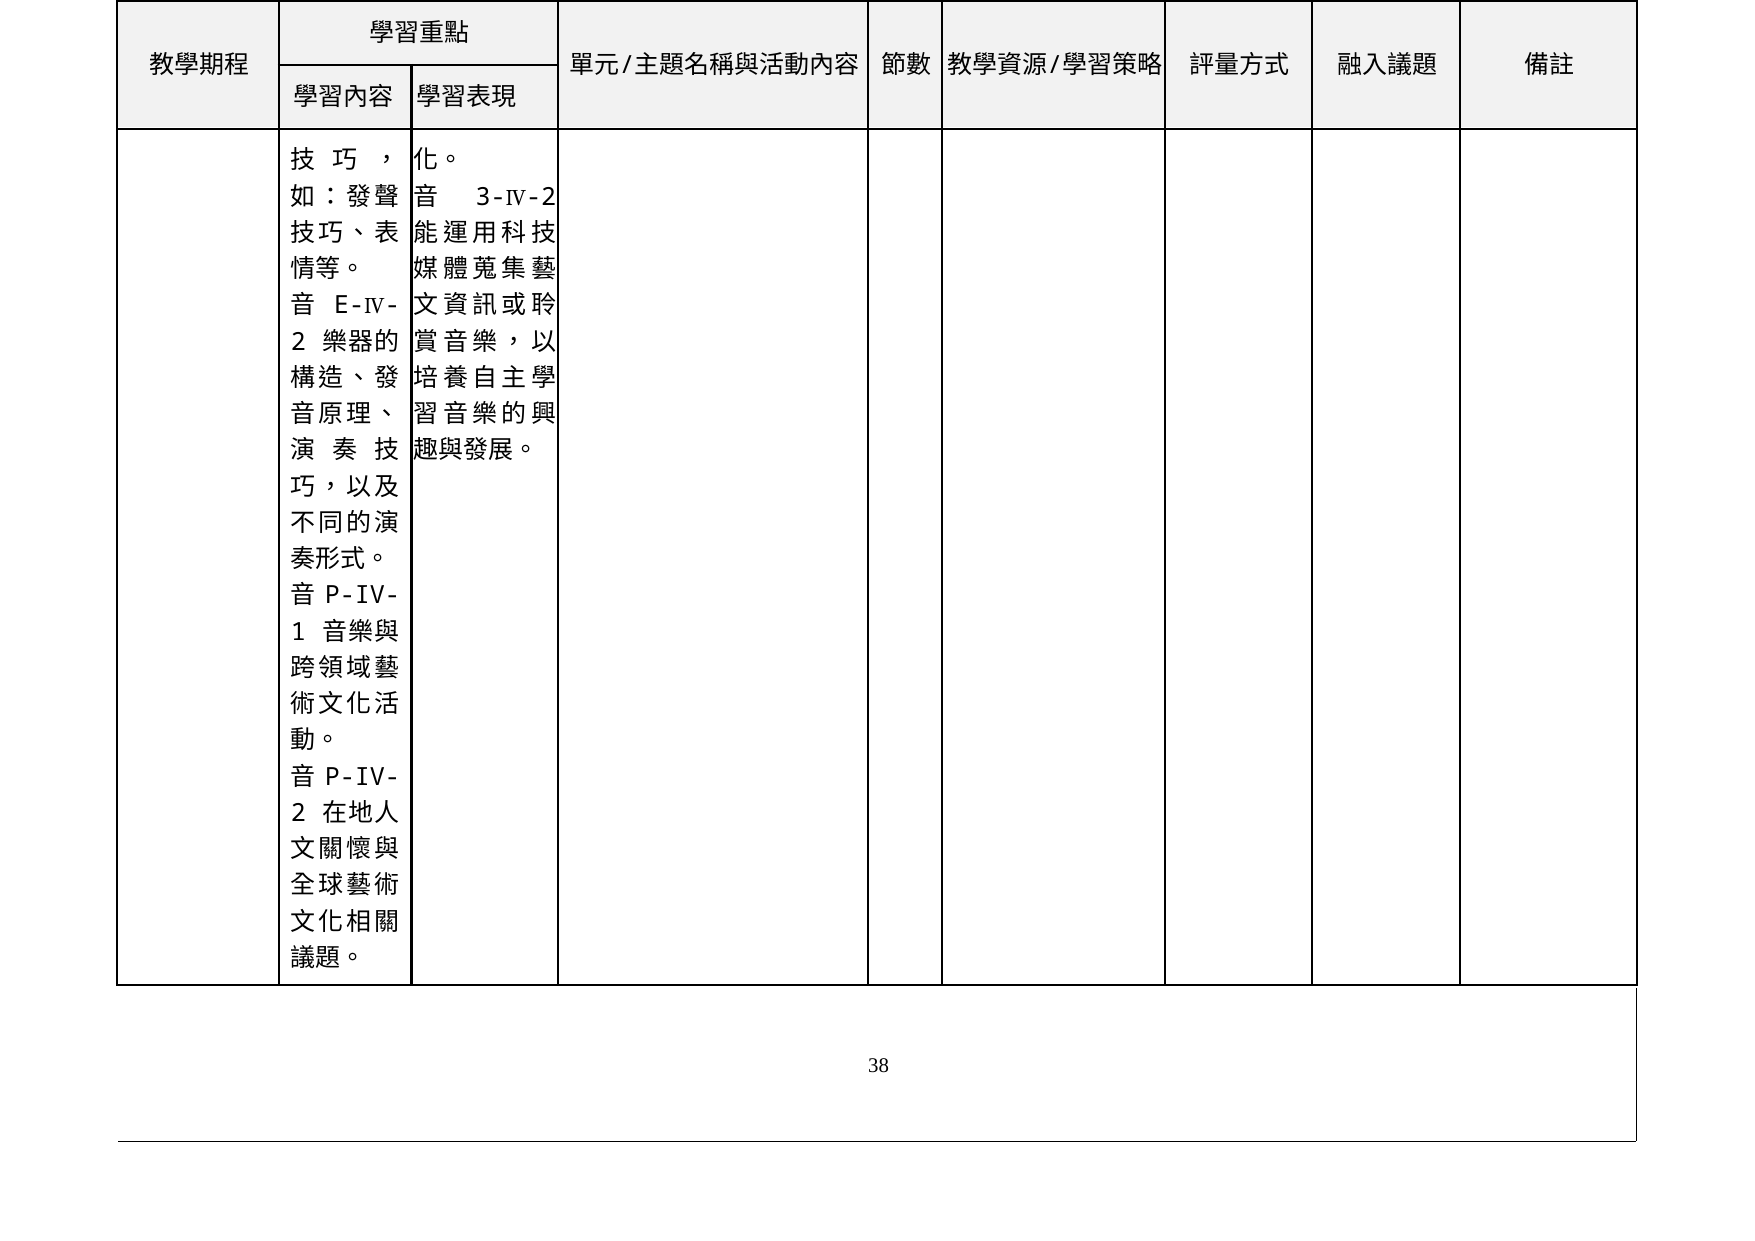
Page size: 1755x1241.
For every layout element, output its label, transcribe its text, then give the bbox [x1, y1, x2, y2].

table_header 節數 [869, 2, 941, 127]
table_cell [118, 130, 278, 984]
table_cell [1313, 130, 1459, 984]
table_cell 化。 音3-Ⅳ-2 能運用科技媒體蒐集藝文資訊或聆賞音樂，以培養自主學習音樂的興趣與發展。 [413, 130, 557, 984]
table_cell [869, 130, 941, 984]
table_header 教學期程 [118, 2, 278, 127]
table_header 融入議題 [1313, 2, 1459, 127]
table_header 單元/主題名稱與活動內容 [559, 2, 867, 127]
table_header 評量方式 [1166, 2, 1311, 127]
table_header 教學資源/學習策略 [943, 2, 1164, 127]
table_cell [943, 130, 1164, 984]
table_cell 學習表現 [413, 66, 557, 127]
table_header 備註 [1461, 2, 1636, 127]
table_cell [559, 130, 867, 984]
table_header 學習重點 [280, 2, 557, 64]
table_cell [1461, 130, 1636, 984]
table_cell [1166, 130, 1311, 984]
table_cell 技巧，如：發聲技巧、表情等。 音E-Ⅳ-2 樂器的構造、發音原理、演奏技巧，以及不同的演奏形式。 音P-IV-1 音樂與跨領域藝術文化活動。 音P-IV-2 在地人文關懷與全球藝術文化相關議題。 [280, 130, 410, 984]
table_cell 學習內容 [280, 66, 410, 127]
